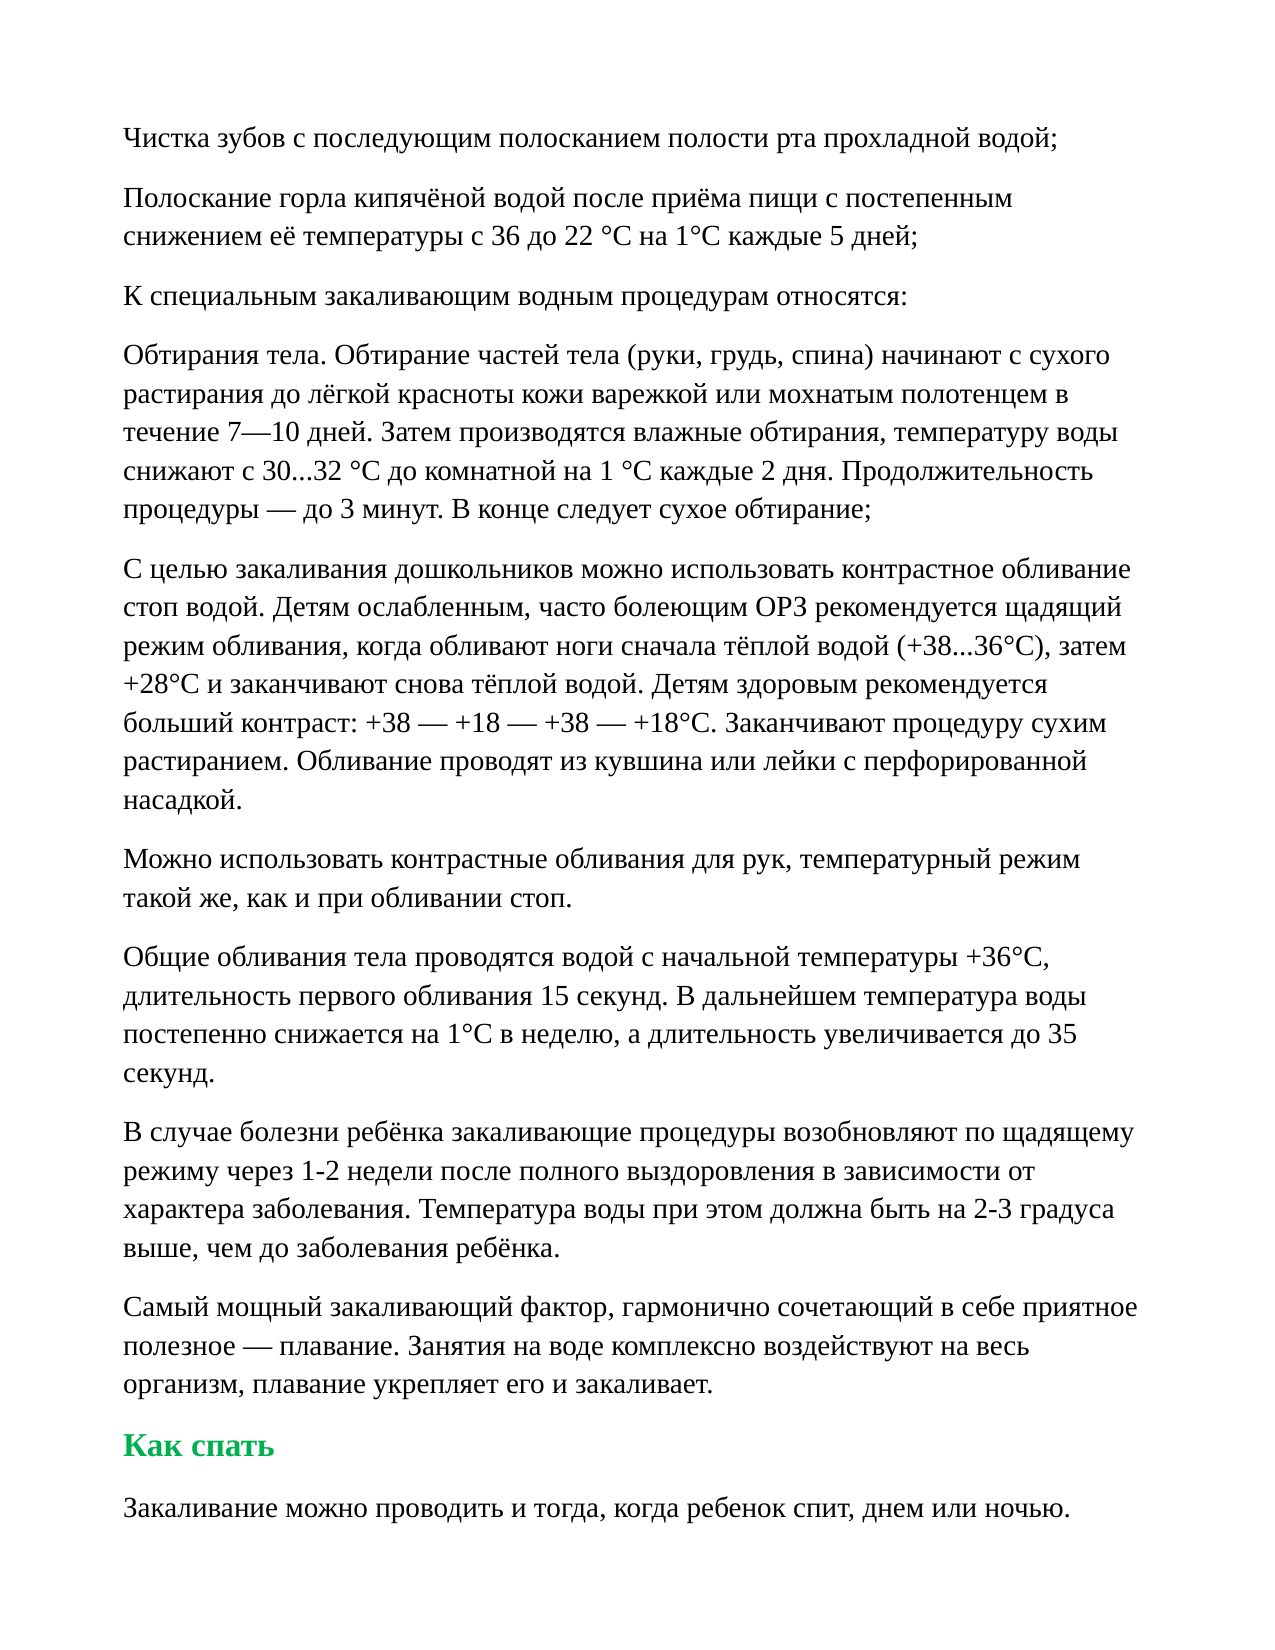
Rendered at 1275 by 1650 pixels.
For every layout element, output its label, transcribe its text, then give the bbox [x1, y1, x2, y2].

text Общие обливания тела проводятся водой с начальной температуры +36°С, длительность первого обливания 15 секунд. В дальнейшем температура воды постепенно снижается на 1°С в неделю, а длительность увеличивается до 35 секунд. [123, 939, 1152, 1088]
text Закаливание можно проводить и тогда, когда ребенок спит, днем или ночью. [123, 1491, 1152, 1524]
text В случае болезни ребёнка закаливающие процедуры возобновляют по щадящему режиму через 1-2 недели после полного выздоровления в зависимости от характера заболевания. Температура воды при этом должна быть на 2-3 градуса выше, чем до заболевания ребёнка. [123, 1114, 1152, 1263]
text С целью закаливания дошкольников можно использовать контрастное обливание стоп водой. Детям ослабленным, часто болеющим ОРЗ рекомендуется щадящий режим обливания, когда обливают ноги сначала тёплой водой (+38...36°С), затем +28°С и заканчивают снова тёплой водой. Детям здоровым рекомендуется больший контраст: +38 — +18 — +38 — +18°С. Заканчивают процедуру сухим растиранием. Обливание проводят из кувшина или лейки с перфорированной насадкой. [123, 551, 1152, 816]
text К специальным закаливающим водным процедурам относятся: [123, 278, 1152, 311]
text Можно использовать контрастные обливания для рук, температурный режим такой же, как и при обливании стоп. [123, 841, 1152, 913]
text Полоскание горла кипячёной водой после приёма пищи с постепенным снижением её температуры с 36 до 22 °С на 1°С каждые 5 дней; [123, 180, 1152, 252]
text Чистка зубов с последующим полосканием полости рта прохладной водой; [123, 121, 1152, 154]
text Обтирания тела. Обтирание частей тела (руки, грудь, спина) начинают с сухого растирания до лёгкой красноты кожи варежкой или мохнатым полотенцем в течение 7—10 дней. Затем производятся влажные обтирания, температуру воды снижают с 30...32 °С до комнатной на 1 °С каждые 2 дня. Продолжительность процедуры — до 3 минут. В конце следует сухое обтирание; [123, 337, 1152, 525]
text Как спать [123, 1426, 1152, 1464]
text Самый мощный закаливающий фактор, гармонично сочетающий в себе приятное полезное — плавание. Занятия на воде комплексно воздействуют на весь организм, плавание укрепляет его и закаливает. [123, 1289, 1152, 1400]
